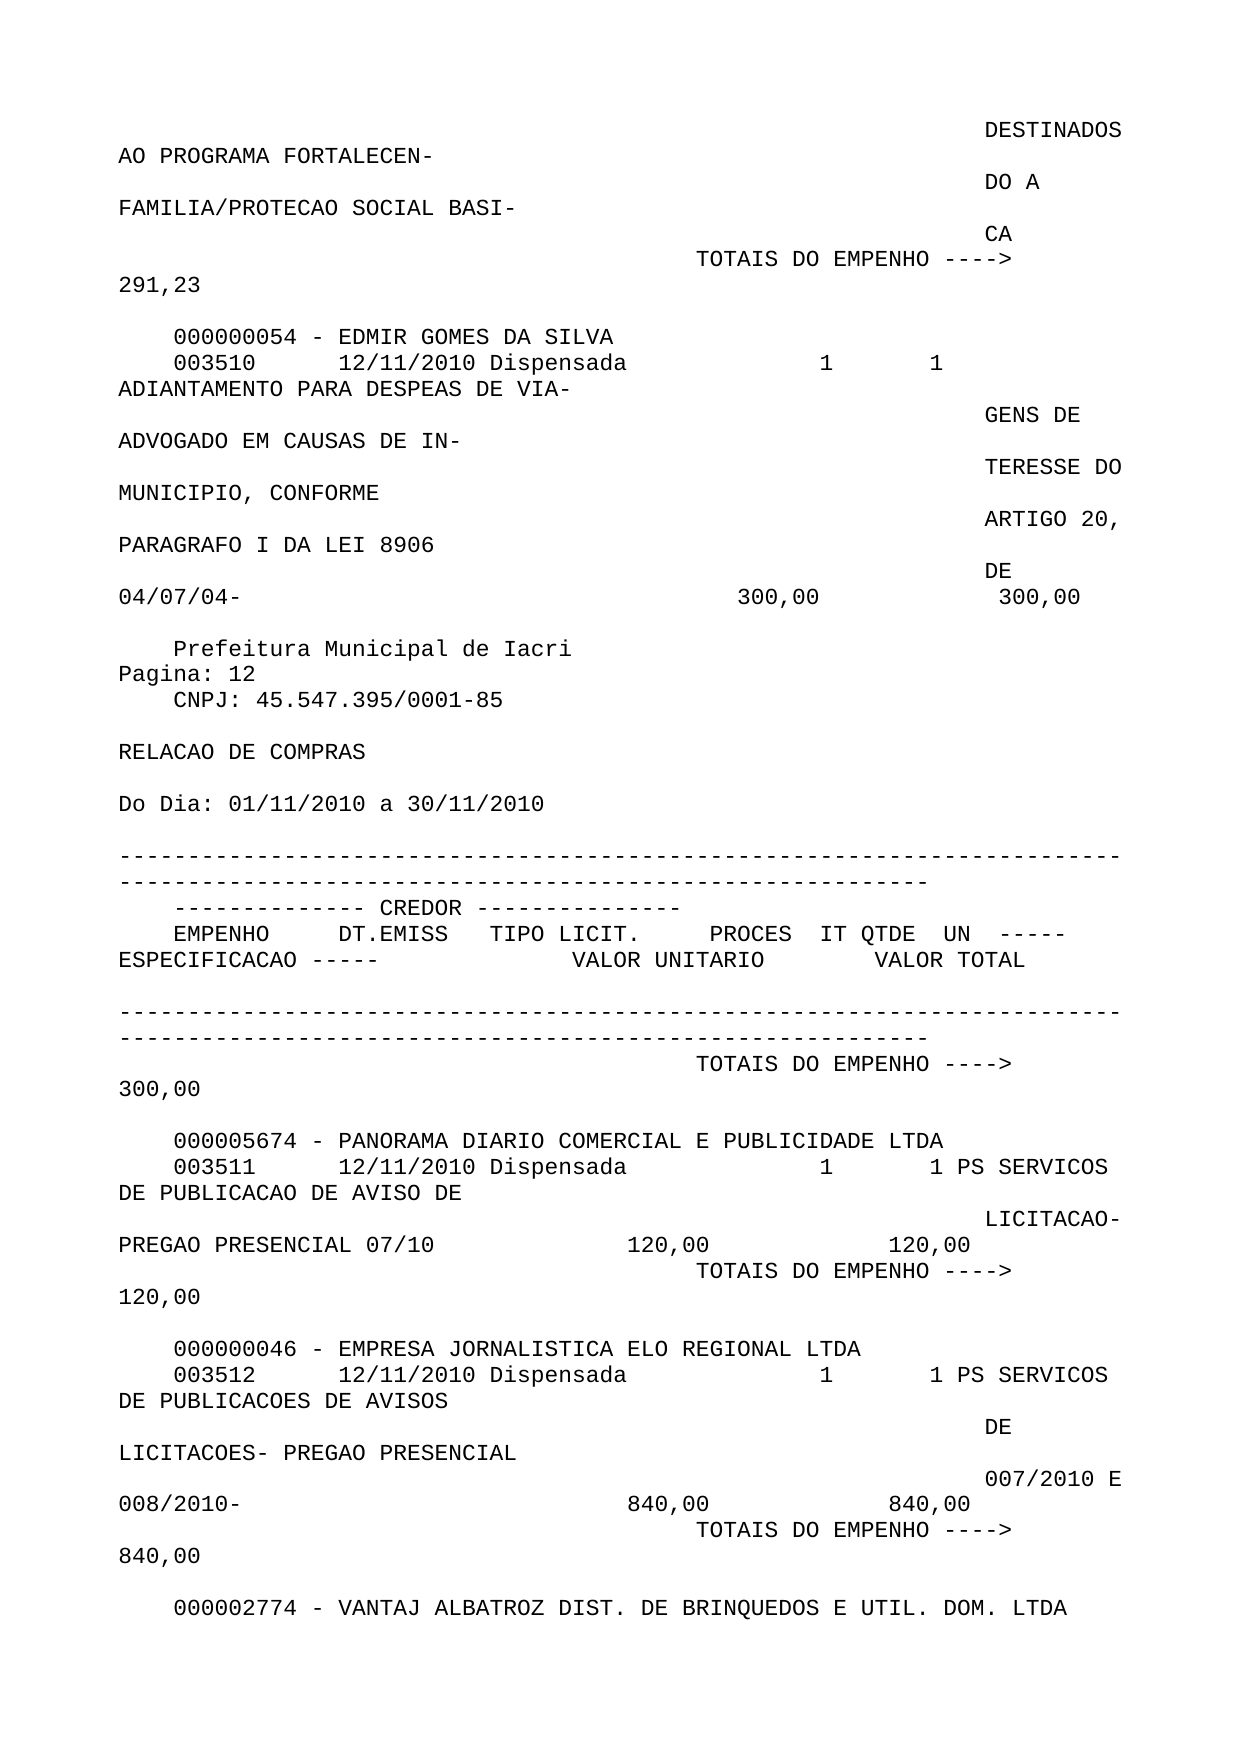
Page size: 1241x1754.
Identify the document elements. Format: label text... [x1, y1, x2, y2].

text ARTIGO 20, PARAGRAFO I DA LEI 8906 [118, 507, 1122, 559]
text TOTAIS DO EMPENHO ----> 300,00 [118, 1052, 1122, 1104]
text TOTAIS DO EMPENHO ----> 291,23 [118, 248, 1122, 300]
text -------------- CREDOR --------------- [118, 896, 1122, 922]
text 000000054 - EDMIR GOMES DA SILVA [118, 326, 1122, 352]
text Do Dia: 01/11/2010 a 30/11/2010 [118, 767, 1122, 818]
text CA [118, 222, 1122, 248]
text CNPJ: 45.547.395/0001-85 [118, 689, 1122, 715]
text 003510 12/11/2010 Dispensada 1 1 ADIANTAMENTO PARA DESPEAS DE VIA- [118, 352, 1122, 403]
text 007/2010 E 008/2010- 840,00 840,00 [118, 1467, 1122, 1519]
text 000005674 - PANORAMA DIARIO COMERCIAL E PUBLICIDADE LTDA [118, 1130, 1122, 1156]
text 000002774 - VANTAJ ALBATROZ DIST. DE BRINQUEDOS E UTIL. DOM. LTDA [118, 1597, 1122, 1622]
text ------------------------------------------------------------------------------------------------------------------------------------ [118, 974, 1122, 1052]
text LICITACAO- PREGAO PRESENCIAL 07/10 120,00 120,00 [118, 1207, 1122, 1259]
text 003512 12/11/2010 Dispensada 1 1 PS SERVICOS DE PUBLICACOES DE AVISOS [118, 1363, 1122, 1415]
text 003511 12/11/2010 Dispensada 1 1 PS SERVICOS DE PUBLICACAO DE AVISO DE [118, 1156, 1122, 1207]
text TERESSE DO MUNICIPIO, CONFORME [118, 455, 1122, 507]
text ------------------------------------------------------------------------------------------------------------------------------------ [118, 818, 1122, 896]
text TOTAIS DO EMPENHO ----> 840,00 [118, 1519, 1122, 1571]
text 000000046 - EMPRESA JORNALISTICA ELO REGIONAL LTDA [118, 1337, 1122, 1363]
text DO A FAMILIA/PROTECAO SOCIAL BASI- [118, 170, 1122, 222]
text RELACAO DE COMPRAS [118, 715, 1122, 767]
text GENS DE ADVOGADO EM CAUSAS DE IN- [118, 403, 1122, 455]
text TOTAIS DO EMPENHO ----> 120,00 [118, 1259, 1122, 1311]
text DE LICITACOES- PREGAO PRESENCIAL [118, 1415, 1122, 1467]
text DE 04/07/04- 300,00 300,00 [118, 559, 1122, 611]
text Prefeitura Municipal de Iacri Pagina: 12 [118, 637, 1122, 689]
text EMPENHO DT.EMISS TIPO LICIT. PROCES IT QTDE UN ----- ESPECIFICACAO ----- VALOR UNITARIO VALOR TOTAL [118, 922, 1122, 974]
text DESTINADOS AO PROGRAMA FORTALECEN- [118, 118, 1122, 170]
